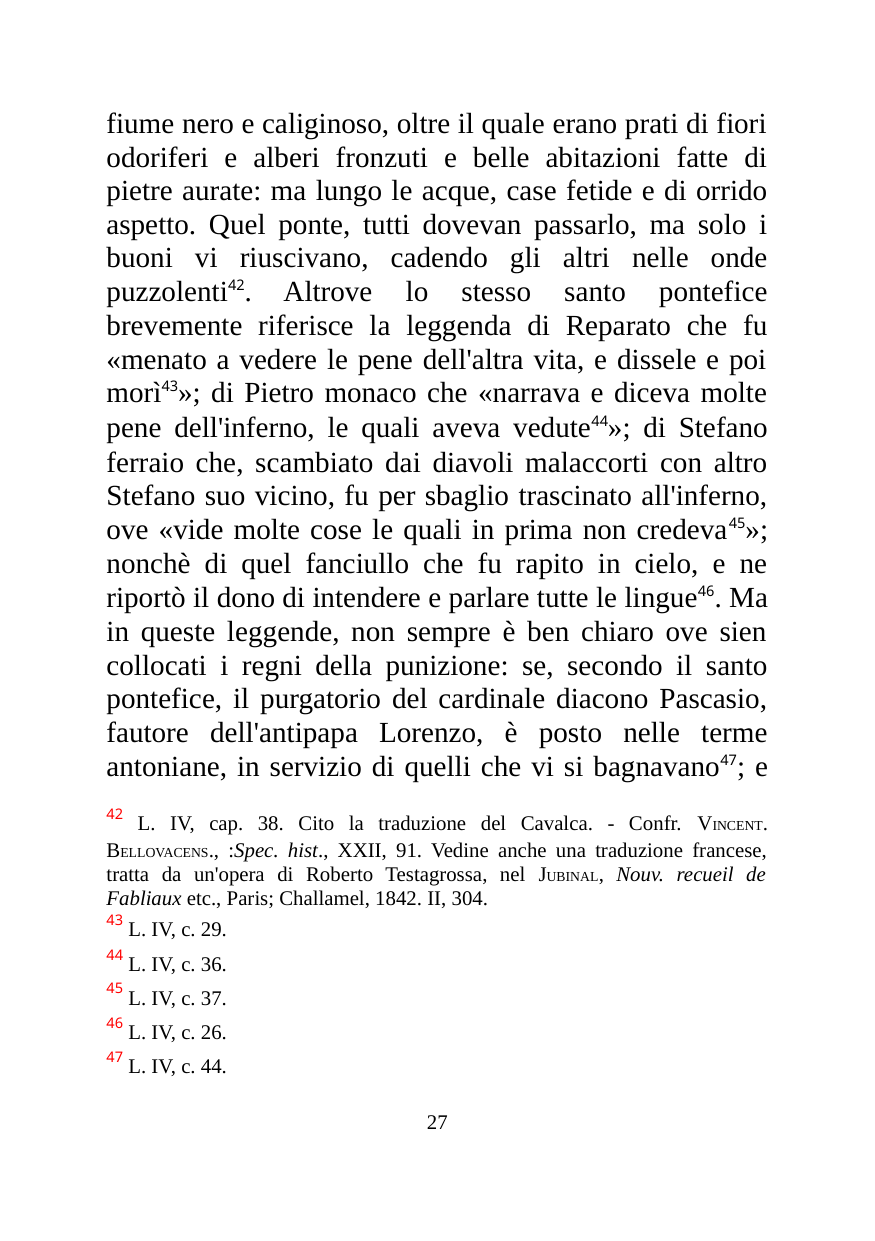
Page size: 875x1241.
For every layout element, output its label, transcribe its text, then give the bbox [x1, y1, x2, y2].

text L. IV, c. 37. [106, 978, 768, 1012]
text L. IV, c. 36. [106, 944, 768, 978]
text L. IV, cap. 38. Cito la traduzione del Cavalca. - Confr. Vincent. Bellovacens., :Spec. hist., XXII, 91. Vedine anche una traduzione francese, tratta da un'opera di Roberto Testagrossa, nel Jubinal, Nouv. recueil de Fabliaux etc., Paris; Challamel, 1842. II, 304. [106, 804, 768, 910]
text L. IV, c. 29. [106, 910, 768, 944]
text Le leggende monastiche dovettero cominciare assai presto, sebbene non ne abbiamo copia di esempj nei primi secoli del cristianesimo. Dal che non devesi inferire che mancassero, sembrandoci tal fatto non ragionevolmente ammissibile: bensì piuttosto che la maggior parte non ne sia giunta fino a noi. E di ciò può anche in questo trovarsi la spiegazione, che la Chiesa non accettò mai tanto per sua taluna di queste narrazioni, che si menomasse la fede in altre consimili, e se non ne impedì la diffusione, neanche veramente la promosse e consacrò. Di più, l'umiltà stessa della origine monastica, dovette cagionarne la sollecita disparizione, in una età che non ci ha conservato tanti altri monumenti di maggior conto. Certo è questo, che le poche visioni dei primi secoli che si sono salvate debbono tal fortuna all'essere state accolte in opere di santi e dottori, i quali brevemente le intercalarono, o soltanto le citarono nelle loro scritture. Per tal modo s. Dionisio areopagita ricorda la visione di s. Carpio, trasportato in spirito sopra un'alta cima, dalla quale scorgeva, sul capo, Cristo in gloria cogli angeli, e, ai suoi piedi, diavoli e serpenti che cacciavano nell'inferno i pagani, ritrosi alla sua predicazione. Ed egli già si apprestava a gioire del loro martirio, e ad accrescerlo, maledicendoli, quando Cristo, più indulgente del suo seguace, a sè li attraeva, dicendosi pronto ancora a soffrire per la salute degli uomini. Così pure s. Agostino ci narra che s. Saturo salisse fino al trono del Signore, raffîgurato in un venerando vegliardo, a udire il santo, santo, santo che inneggiano i beati; e che santa Perpetua vedesse, per effetto di fervide preghiere, un suo minor fratello, sanato dalla lebbra che lo aveva spento anzi tempo, aggirarsi pieno di salute e di bellezza in una splendente dimora, bevendo acque miracolose entro una coppa d'oro: e una scala luminosa, ma stretta e circondata d'armi insidiose e taglienti, condurla al sommo del paradiso, donde il Buon Pastore le tendeva amorosamente le braccia, dandole a bere il latte delle sue pecorelle. E nel Dialogo di s. Gregorio troviamo la leggenda del guerriero morto di peste che, ritornato in vita, narra di essere stato condotto presso al ponte di un fiume nero e caliginoso, oltre il quale erano prati di fiori odoriferi e alberi fronzuti e belle abitazioni fatte di pietre aurate: ma lungo le acque, case fetide e di orrido aspetto. Quel ponte, tutti dovevan passarlo, ma solo i buoni vi riuscivano, cadendo gli altri nelle onde puzzolenti. Altrove lo stesso santo pontefice brevemente riferisce la leggenda di Reparato che fu «menato a vedere le pene dell'altra vita, e dissele e poi morì»; di Pietro monaco che «narrava e diceva molte pene dell'inferno, le quali aveva vedute»; di Stefano ferraio che, scambiato dai diavoli malaccorti con altro Stefano suo vicino, fu per sbaglio trascinato all'inferno, ove «vide molte cose le quali in prima non credeva»; nonchè di quel fanciullo che fu rapito in cielo, e ne riportò il dono di intendere e parlare tutte le lingue. Ma in queste leggende, non sempre è ben chiaro ove sien collocati i regni della punizione: se, secondo il santo pontefice, il purgatorio del cardinale diacono Pascasio, fautore dell'antipapa Lorenzo, è posto nelle terme antoniane, in servizio di quelli che vi si bagnavano; e ad egual viltà di uffici è condannato, in altro luogo di bagni, l'antico signore di essi. [106, 106, 768, 783]
text L. IV, c. 44. [106, 1046, 768, 1080]
text L. IV, c. 26. [106, 1012, 768, 1046]
